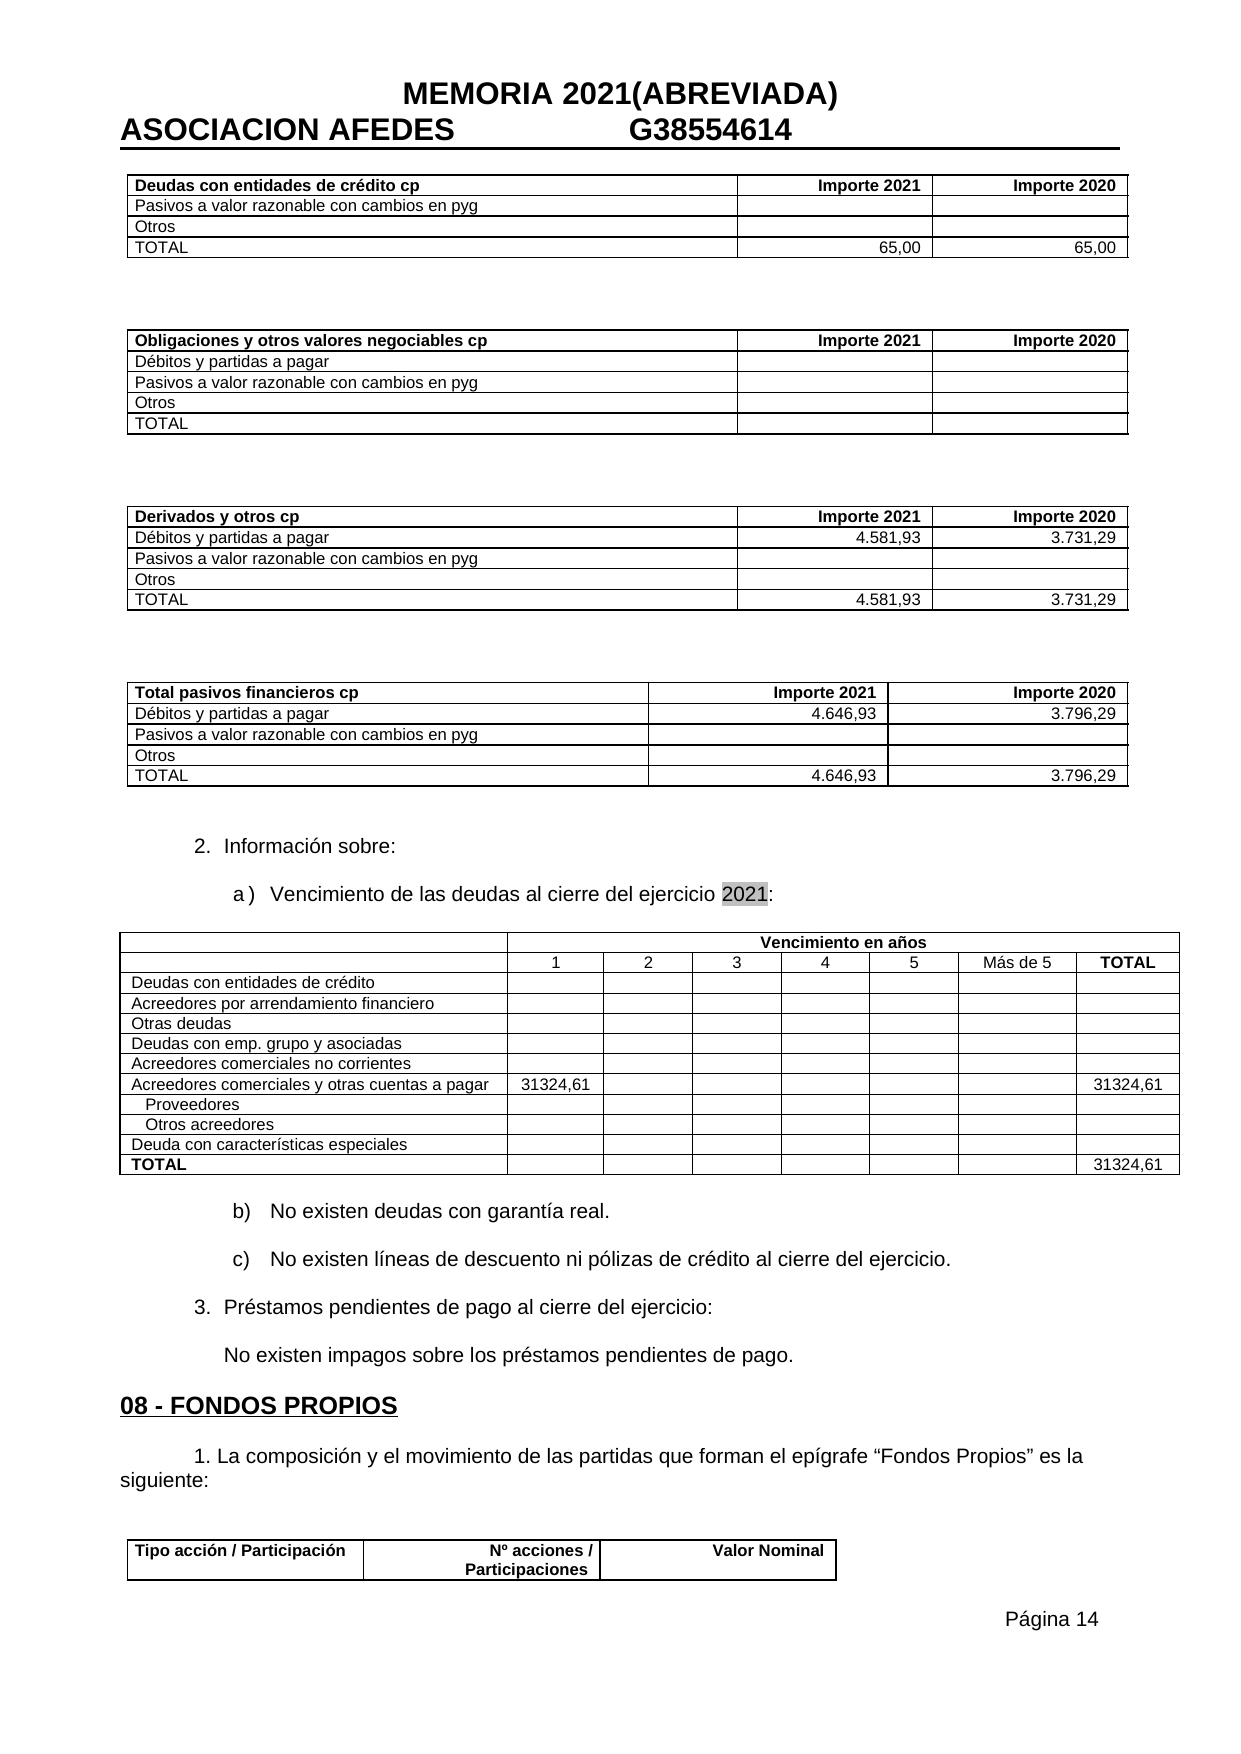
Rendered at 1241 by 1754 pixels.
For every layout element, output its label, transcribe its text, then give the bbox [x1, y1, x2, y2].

table_cell 3.796,29 [889, 704, 1127, 723]
table_cell Acreedores por arrendamiento financiero [121, 994, 507, 1013]
table_cell [738, 217, 932, 236]
table_cell [508, 1115, 603, 1134]
table_cell 4.581,93 [738, 528, 932, 547]
table_cell [959, 973, 1076, 992]
table_cell TOTAL [128, 238, 737, 257]
table_cell [1077, 1054, 1179, 1073]
table_cell [959, 1074, 1076, 1093]
table_cell 4.646,93 [649, 704, 887, 723]
table_header Importe 2020 [933, 331, 1127, 350]
table_cell TOTAL [128, 414, 737, 433]
table_cell [1077, 1014, 1179, 1033]
table_cell Acreedores comerciales no corrientes [121, 1054, 507, 1073]
text 08 - FONDOS PROPIOS [120, 1391, 1120, 1420]
table_cell [1077, 973, 1179, 992]
table_header Vencimiento en años [508, 933, 1179, 952]
table_cell 3.731,29 [933, 528, 1127, 547]
table_cell Más de 5 [959, 953, 1076, 972]
table_cell [1077, 1135, 1179, 1154]
table_cell [870, 1034, 958, 1053]
table_cell [1077, 1095, 1179, 1114]
table_header Tipo acción / Participación [128, 1541, 363, 1579]
table_cell [604, 994, 692, 1013]
table_header Importe 2021 [738, 176, 932, 195]
table_cell [604, 1034, 692, 1053]
table_cell 31324,61 [1077, 1155, 1179, 1174]
table_cell [959, 1155, 1076, 1174]
table_cell 1 [508, 953, 603, 972]
table_cell [959, 1014, 1076, 1033]
table_cell 5 [870, 953, 958, 972]
table_cell Pasivos a valor razonable con cambios en pyg [128, 372, 737, 392]
table_cell [738, 414, 932, 433]
table_cell [870, 1135, 958, 1154]
table_cell Otros [128, 217, 737, 236]
table_cell TOTAL [1077, 953, 1179, 972]
table_cell Deudas con entidades de crédito [121, 973, 507, 992]
table_cell Acreedores comerciales y otras cuentas a pagar [121, 1074, 507, 1093]
table_cell [508, 1095, 603, 1114]
table_cell [959, 1034, 1076, 1053]
table_cell 3.796,29 [889, 766, 1127, 785]
table_cell [649, 746, 887, 764]
table_cell [870, 1115, 958, 1134]
table_cell [959, 994, 1076, 1013]
table_cell [604, 1135, 692, 1154]
table_cell [782, 1155, 869, 1174]
table_cell TOTAL [121, 1155, 507, 1174]
text No existen impagos sobre los préstamos pendientes de pago. [120, 1343, 1120, 1367]
table_cell 3.731,29 [933, 590, 1127, 609]
table_cell Pasivos a valor razonable con cambios en pyg [128, 196, 737, 215]
table_cell Débitos y partidas a pagar [128, 528, 737, 547]
text 1. La composición y el movimiento de las partidas que forman el epígrafe “Fondos Propios” es la siguiente: [120, 1444, 1120, 1492]
table_cell [870, 994, 958, 1013]
table_header Importe 2021 [738, 331, 932, 350]
table_cell Otros [128, 393, 737, 412]
table_cell [1077, 1034, 1179, 1053]
table_header Nº acciones / Participaciones [364, 1541, 599, 1579]
table_cell [959, 1135, 1076, 1154]
table_header Deudas con entidades de crédito cp [128, 176, 737, 195]
table_cell [604, 1074, 692, 1093]
table_cell [782, 973, 869, 992]
table_cell [738, 352, 932, 371]
table_cell Otros [128, 569, 737, 588]
list Préstamos pendientes de pago al cierre del ejercicio: [120, 1295, 1120, 1319]
table_cell Otros [128, 746, 648, 764]
table_cell [782, 1095, 869, 1114]
table_cell [933, 217, 1127, 236]
table_cell [693, 994, 781, 1013]
table_header Derivados y otros cp [128, 507, 737, 526]
table_cell 65,00 [738, 238, 932, 257]
table_cell 31324,61 [508, 1074, 603, 1093]
table_cell [782, 1074, 869, 1093]
table_cell [604, 1014, 692, 1033]
table_cell [604, 1115, 692, 1134]
table_cell [959, 1095, 1076, 1114]
table_cell 3 [693, 953, 781, 972]
table_cell [933, 569, 1127, 588]
table_cell Proveedores [121, 1095, 507, 1114]
table_cell 2 [604, 953, 692, 972]
table_cell Débitos y partidas a pagar [128, 352, 737, 371]
table_cell Deuda con características especiales [121, 1135, 507, 1154]
table_header [121, 933, 507, 952]
table_cell [693, 1074, 781, 1093]
table_cell [870, 1054, 958, 1073]
table_cell TOTAL [128, 766, 648, 785]
table_cell [604, 973, 692, 992]
table_cell [604, 1054, 692, 1073]
table_cell 4.581,93 [738, 590, 932, 609]
table_cell [649, 725, 887, 744]
table_cell [933, 352, 1127, 371]
table_cell [738, 549, 932, 568]
table_cell [870, 1074, 958, 1093]
table_cell [1077, 1115, 1179, 1134]
table_cell [933, 196, 1127, 215]
table_cell [933, 414, 1127, 433]
table_cell [738, 372, 932, 392]
table_cell [693, 1014, 781, 1033]
table_cell [508, 1034, 603, 1053]
table_cell [508, 994, 603, 1013]
table_header Valor Nominal [601, 1541, 835, 1579]
table_cell [508, 1135, 603, 1154]
table_cell [889, 725, 1127, 744]
table_cell [782, 1115, 869, 1134]
table_header Importe 2020 [933, 507, 1127, 526]
table_cell Otros acreedores [121, 1115, 507, 1134]
table_cell [604, 1095, 692, 1114]
table_cell [933, 549, 1127, 568]
table_cell [738, 569, 932, 588]
table_cell [738, 393, 932, 412]
table_cell Pasivos a valor razonable con cambios en pyg [128, 725, 648, 744]
table_cell [782, 994, 869, 1013]
table_cell [508, 973, 603, 992]
table_cell TOTAL [128, 590, 737, 609]
table_cell [782, 1135, 869, 1154]
table_cell [870, 1155, 958, 1174]
table_cell [889, 746, 1127, 764]
table_cell [693, 1155, 781, 1174]
table_cell [508, 1155, 603, 1174]
table_cell [693, 1054, 781, 1073]
table_header Importe 2020 [889, 683, 1127, 702]
table_cell [508, 1014, 603, 1033]
table_cell [604, 1155, 692, 1174]
table_cell [738, 196, 932, 215]
table_cell Débitos y partidas a pagar [128, 704, 648, 723]
table_cell Deudas con emp. grupo y asociadas [121, 1034, 507, 1053]
table_header Importe 2021 [649, 683, 887, 702]
table_cell [959, 1115, 1076, 1134]
table_cell [508, 1054, 603, 1073]
table_cell [782, 1054, 869, 1073]
table_cell Otras deudas [121, 1014, 507, 1033]
table_cell [782, 1014, 869, 1033]
table_cell [693, 1135, 781, 1154]
table_cell [782, 1034, 869, 1053]
table_header Total pasivos financieros cp [128, 683, 648, 702]
table_cell [693, 1034, 781, 1053]
table_cell [1077, 994, 1179, 1013]
table_header Obligaciones y otros valores negociables cp [128, 331, 737, 350]
table_cell [693, 1115, 781, 1134]
table_cell [933, 393, 1127, 412]
table_cell 4 [782, 953, 869, 972]
list No existen líneas de descuento ni pólizas de crédito al cierre del ejercicio. [232, 1247, 1120, 1271]
table_cell 4.646,93 [649, 766, 887, 785]
table_cell [870, 1014, 958, 1033]
table_cell [870, 973, 958, 992]
table_header Importe 2020 [933, 176, 1127, 195]
table_header Importe 2021 [738, 507, 932, 526]
table_cell 31324,61 [1077, 1074, 1179, 1093]
table_cell [933, 372, 1127, 392]
table_cell 65,00 [933, 238, 1127, 257]
table_cell [693, 1095, 781, 1114]
table_cell [870, 1095, 958, 1114]
list Información sobre: [120, 834, 1120, 858]
table_cell [121, 953, 507, 972]
list No existen deudas con garantía real. [232, 1199, 1120, 1223]
list Vencimiento de las deudas al cierre del ejercicio 2021: [232, 882, 1120, 908]
table_cell [959, 1054, 1076, 1073]
table_cell [693, 973, 781, 992]
table_cell Pasivos a valor razonable con cambios en pyg [128, 549, 737, 568]
